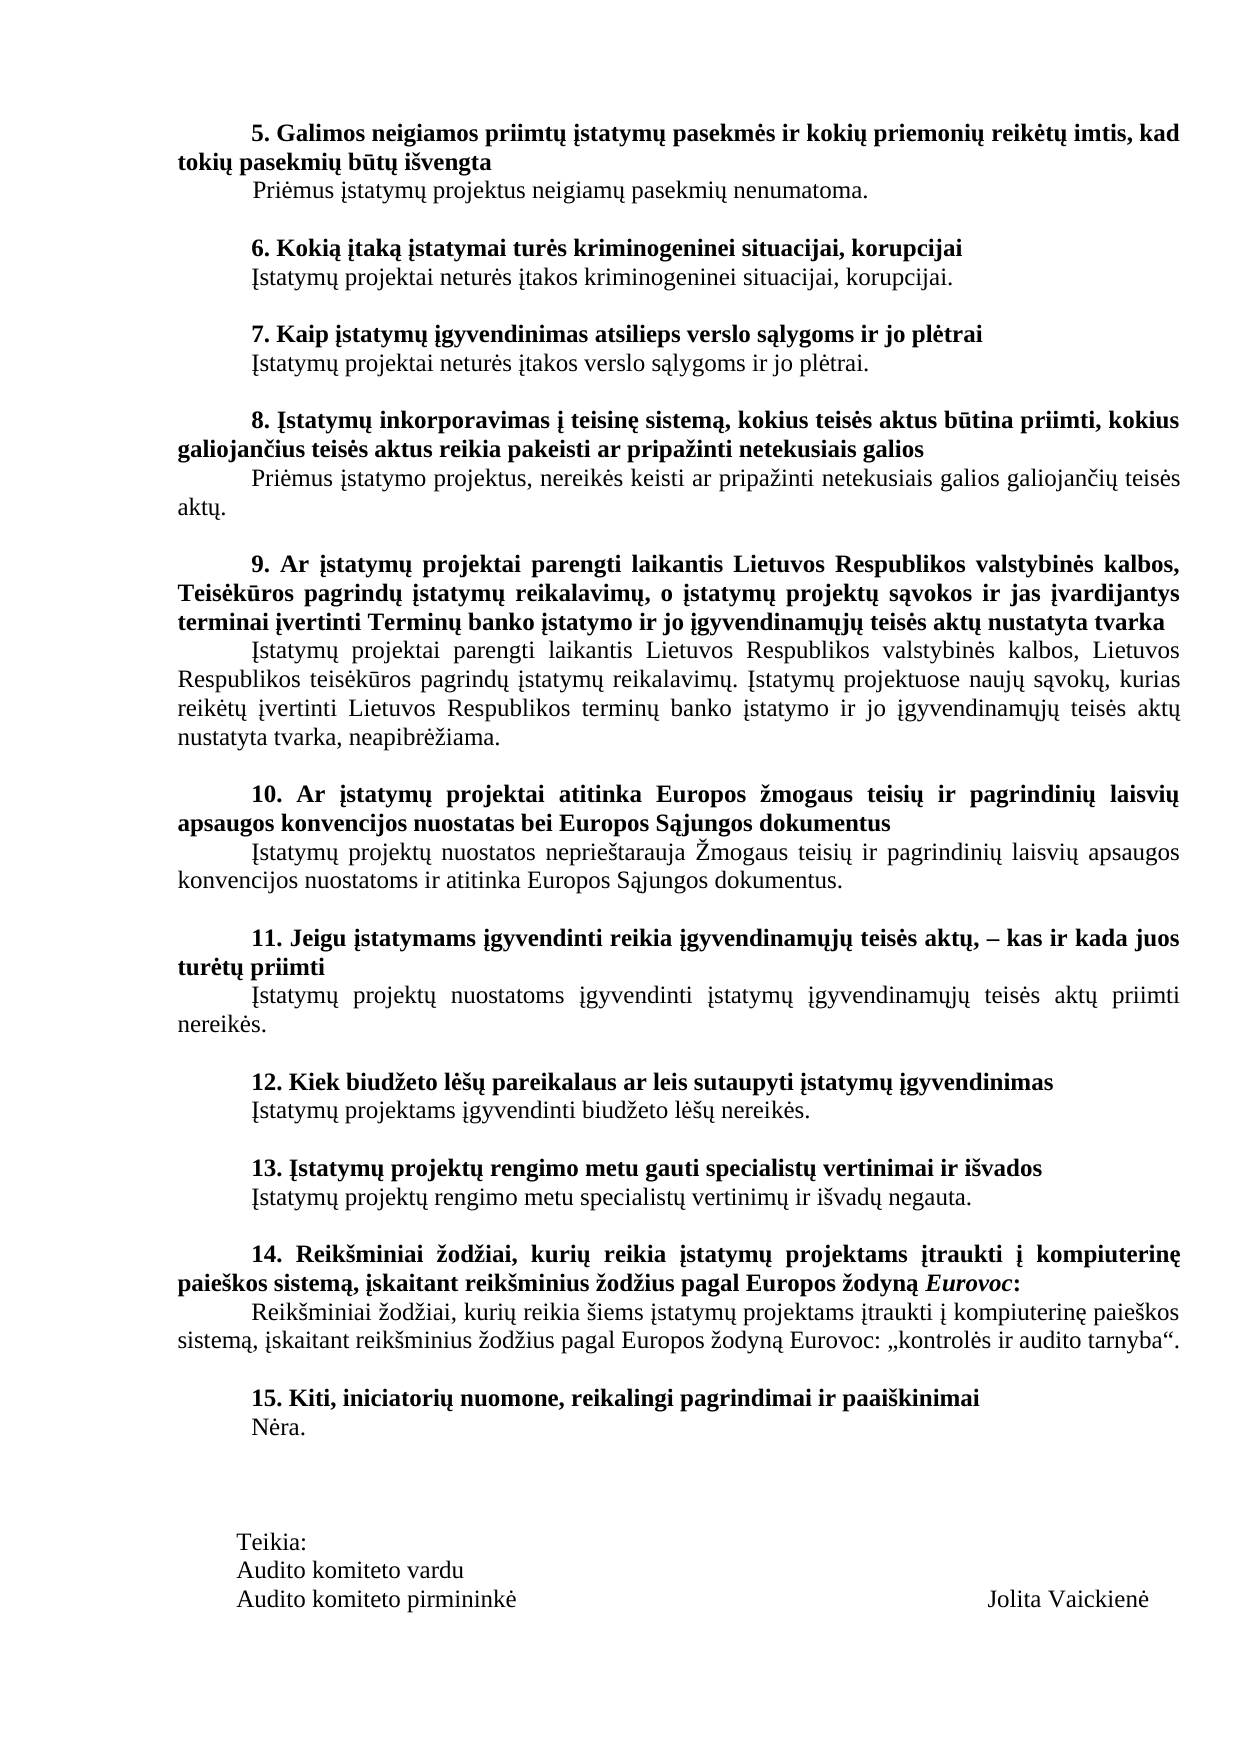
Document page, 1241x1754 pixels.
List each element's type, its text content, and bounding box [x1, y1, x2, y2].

text Įstatymų projektai neturės įtakos kriminogeninei situacijai, korupcijai. [177, 262, 1181, 291]
text 10. Ar įstatymų projektai atitinka Europos žmogaus teisių ir pagrindinių laisvių apsaugos konvencijos nuostatas bei Europos Sąjungos dokumentus [177, 779, 1181, 837]
text Priėmus įstatymo projektus, nereikės keisti ar pripažinti netekusiais galios galiojančių teisės aktų. [177, 463, 1181, 521]
text Įstatymų projektai neturės įtakos verslo sąlygoms ir jo plėtrai. [177, 348, 1181, 377]
text 6. Kokią įtaką įstatymai turės kriminogeninei situacijai, korupcijai [177, 233, 1181, 262]
text Teikia: [177, 1527, 1181, 1556]
text Audito komiteto pirmininkė Jolita Vaickienė [177, 1584, 1181, 1613]
text 12. Kiek biudžeto lėšų pareikalaus ar leis sutaupyti įstatymų įgyvendinimas [177, 1067, 1181, 1096]
text 8. Įstatymų inkorporavimas į teisinę sistemą, kokius teisės aktus būtina priimti, kokius galiojančius teisės aktus reikia pakeisti ar pripažinti netekusiais galios [177, 406, 1181, 463]
text Priėmus įstatymų projektus neigiamų pasekmių nenumatoma. [177, 176, 1181, 204]
text Reikšminiai žodžiai, kurių reikia šiems įstatymų projektams įtraukti į kompiuterinę paieškos sistemą, įskaitant reikšminius žodžius pagal Europos žodyną Eurovoc: „kontrolės ir audito tarnyba“. [177, 1297, 1181, 1354]
text Įstatymų projektų rengimo metu specialistų vertinimų ir išvadų negauta. [177, 1182, 1181, 1211]
text Įstatymų projektai parengti laikantis Lietuvos Respublikos valstybinės kalbos, Lietuvos Respublikos teisėkūros pagrindų įstatymų reikalavimų. Įstatymų projektuose naujų sąvokų, kurias reikėtų įvertinti Lietuvos Respublikos terminų banko įstatymo ir jo įgyvendinamųjų teisės aktų nustatyta tvarka, neapibrėžiama. [177, 636, 1181, 751]
text 7. Kaip įstatymų įgyvendinimas atsilieps verslo sąlygoms ir jo plėtrai [177, 319, 1181, 348]
text 9. Ar įstatymų projektai parengti laikantis Lietuvos Respublikos valstybinės kalbos, Teisėkūros pagrindų įstatymų reikalavimų, o įstatymų projektų sąvokos ir jas įvardijantys terminai įvertinti Terminų banko įstatymo ir jo įgyvendinamųjų teisės aktų nustatyta tvarka [177, 549, 1181, 636]
text 5. Galimos neigiamos priimtų įstatymų pasekmės ir kokių priemonių reikėtų imtis, kad tokių pasekmių būtų išvengta [177, 118, 1181, 176]
text 11. Jeigu įstatymams įgyvendinti reikia įgyvendinamųjų teisės aktų, – kas ir kada juos turėtų priimti [177, 923, 1181, 981]
text Nėra. [177, 1412, 1181, 1441]
text Įstatymų projektų nuostatoms įgyvendinti įstatymų įgyvendinamųjų teisės aktų priimti nereikės. [177, 981, 1181, 1038]
text 15. Kiti, iniciatorių nuomone, reikalingi pagrindimai ir paaiškinimai [177, 1383, 1181, 1412]
text 13. Įstatymų projektų rengimo metu gauti specialistų vertinimai ir išvados [177, 1153, 1181, 1182]
text Audito komiteto vardu [177, 1556, 1181, 1584]
text Įstatymų projektams įgyvendinti biudžeto lėšų nereikės. [177, 1096, 1181, 1124]
text 14. Reikšminiai žodžiai, kurių reikia įstatymų projektams įtraukti į kompiuterinę paieškos sistemą, įskaitant reikšminius žodžius pagal Europos žodyną Eurovoc: [177, 1239, 1181, 1297]
text Įstatymų projektų nuostatos neprieštarauja Žmogaus teisių ir pagrindinių laisvių apsaugos konvencijos nuostatoms ir atitinka Europos Sąjungos dokumentus. [177, 837, 1181, 894]
